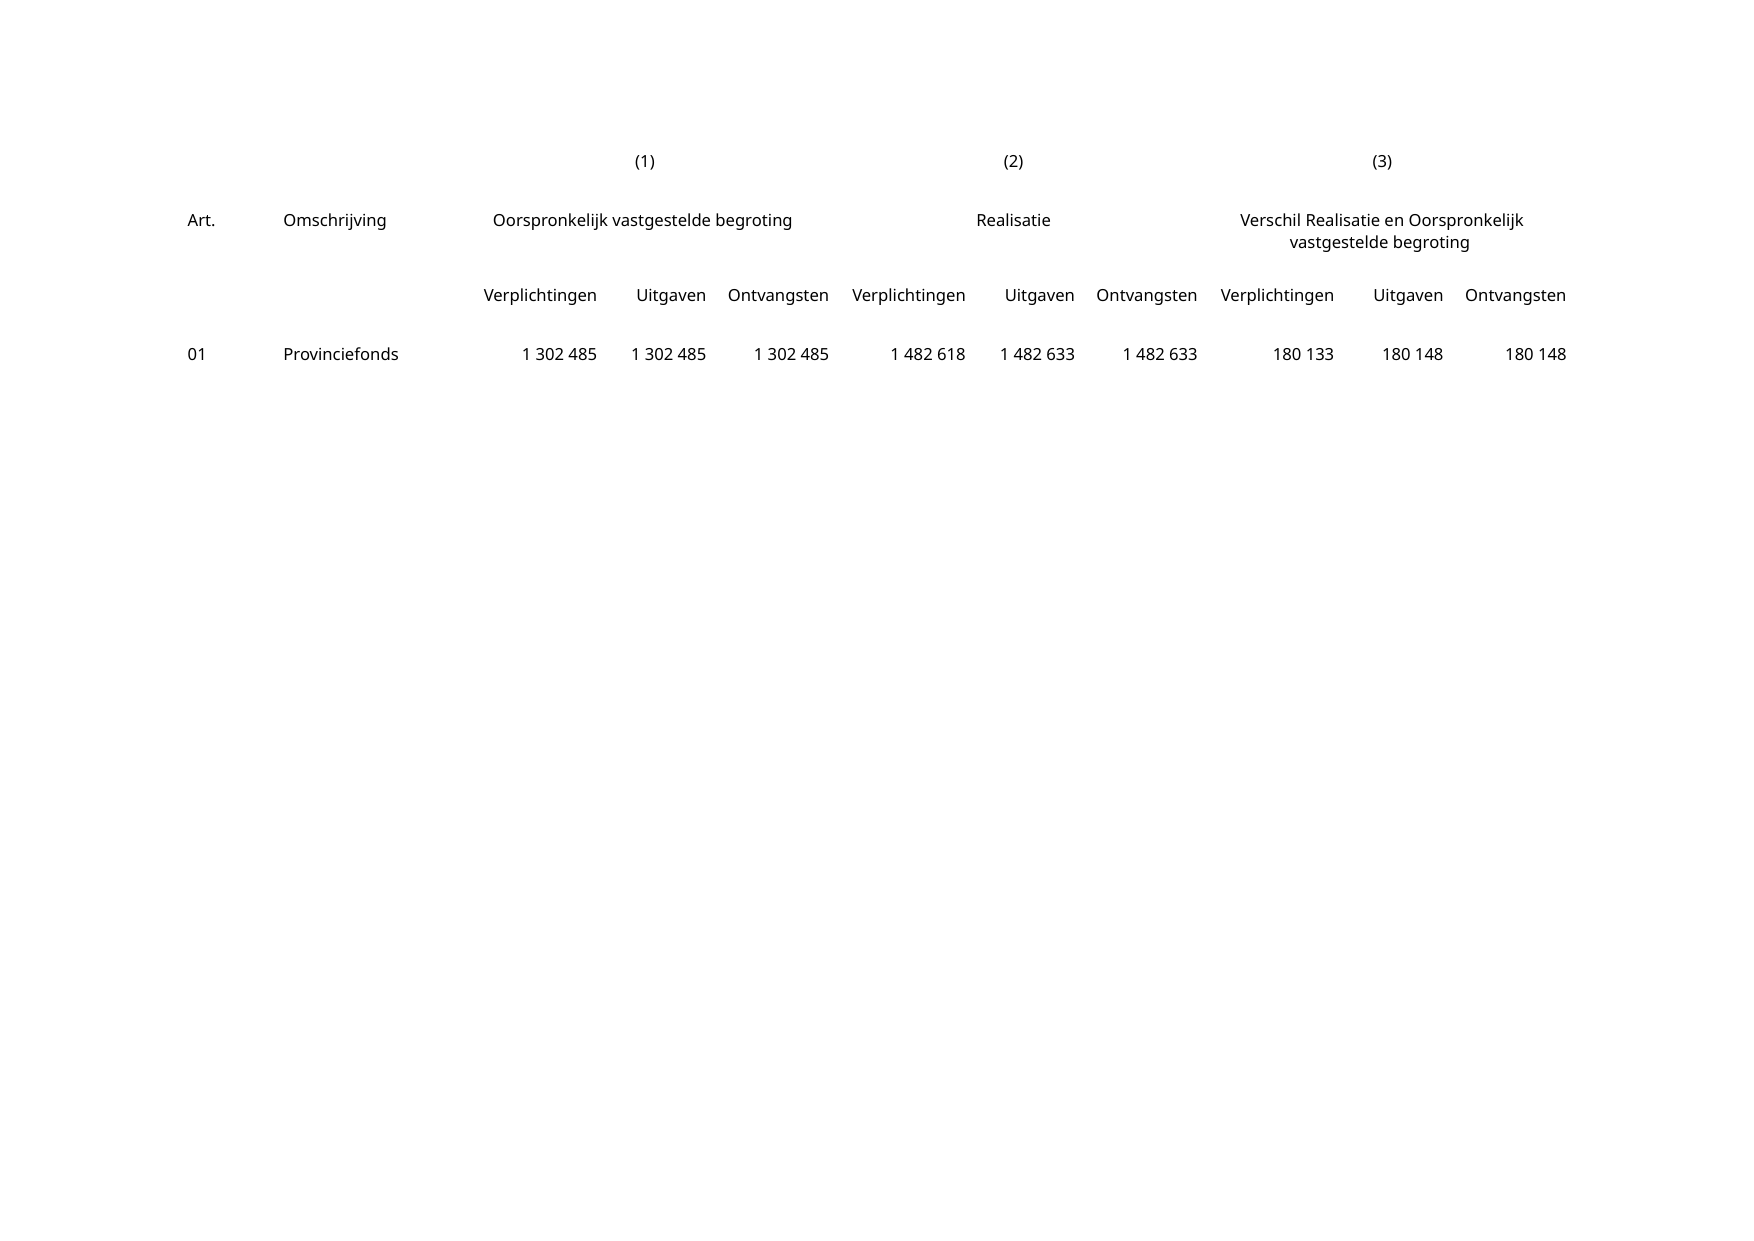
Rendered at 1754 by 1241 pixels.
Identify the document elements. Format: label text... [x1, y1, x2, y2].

table_cell 1 482 618 [829, 342, 966, 395]
table_cell Verplichtingen [829, 284, 966, 342]
table_cell Realisatie [829, 209, 1198, 284]
table_cell Art. [188, 209, 283, 284]
table_cell Ontvangsten [1075, 284, 1198, 342]
table_header [283, 150, 461, 208]
table_header (3) [1198, 150, 1566, 208]
table_cell Oorspronkelijk vastgestelde begroting [461, 209, 829, 284]
table_cell Verplichtingen [461, 284, 597, 342]
table_cell 01 [188, 342, 283, 395]
table_cell Uitgaven [1334, 284, 1443, 342]
table_cell 1 302 485 [461, 342, 597, 395]
table_cell 180 133 [1198, 342, 1334, 395]
table_cell 1 482 633 [1075, 342, 1198, 395]
table_header (1) [461, 150, 829, 208]
table_cell [188, 284, 283, 342]
table_cell 1 302 485 [597, 342, 706, 395]
table_cell Ontvangsten [706, 284, 829, 342]
table_header [188, 150, 283, 208]
table_cell Omschrijving [283, 209, 461, 284]
table_cell Ontvangsten [1443, 284, 1566, 342]
table_cell 180 148 [1443, 342, 1566, 395]
table_header (2) [829, 150, 1198, 208]
table_cell Uitgaven [966, 284, 1075, 342]
table_cell 180 148 [1334, 342, 1443, 395]
table_cell Uitgaven [597, 284, 706, 342]
table_cell 1 482 633 [966, 342, 1075, 395]
table_cell [283, 284, 461, 342]
table_cell Verschil Realisatie en Oorspronkelijk vastgestelde begroting [1198, 209, 1566, 284]
table_cell Provinciefonds [283, 342, 461, 395]
table_cell 1 302 485 [706, 342, 829, 395]
table_cell Verplichtingen [1198, 284, 1334, 342]
